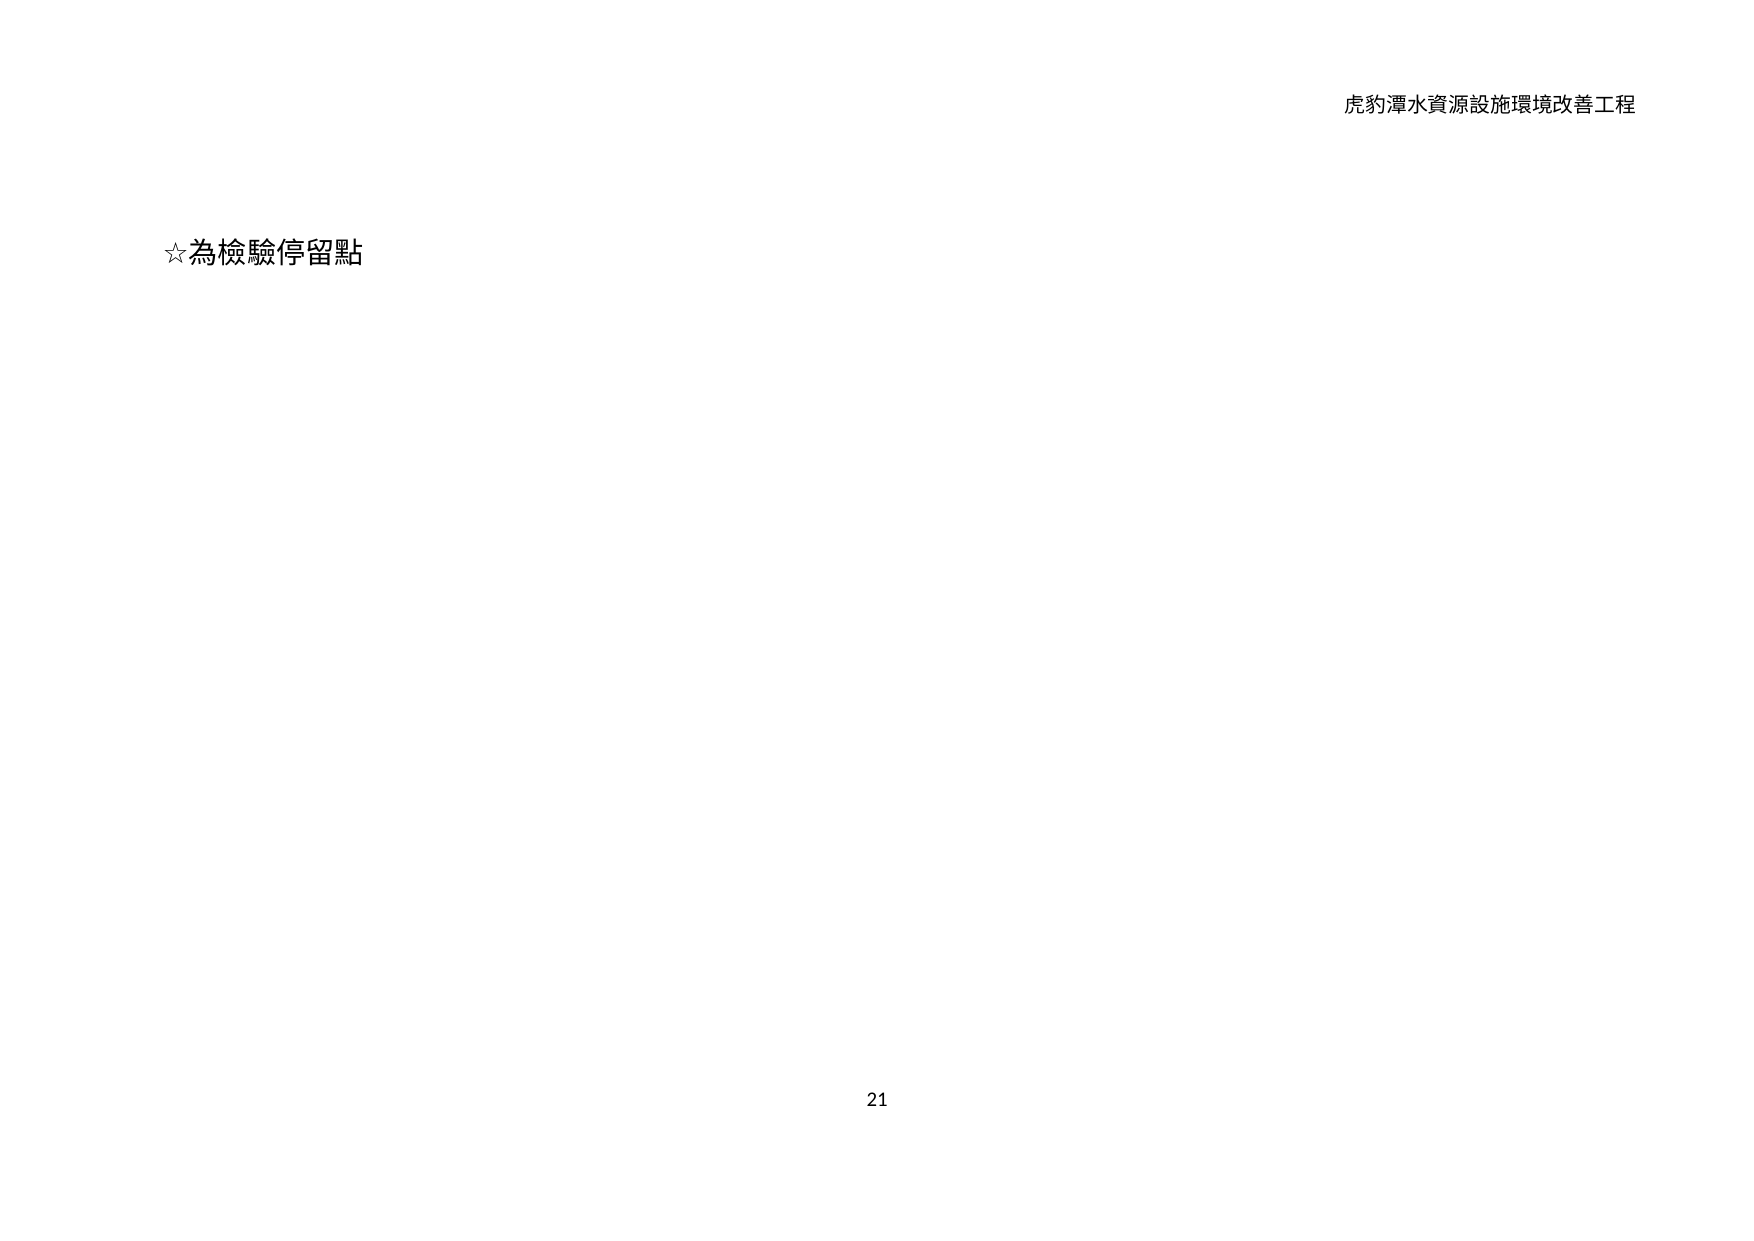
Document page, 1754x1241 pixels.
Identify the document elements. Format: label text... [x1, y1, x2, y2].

text ☆為檢驗停留點 [162, 208, 1636, 283]
